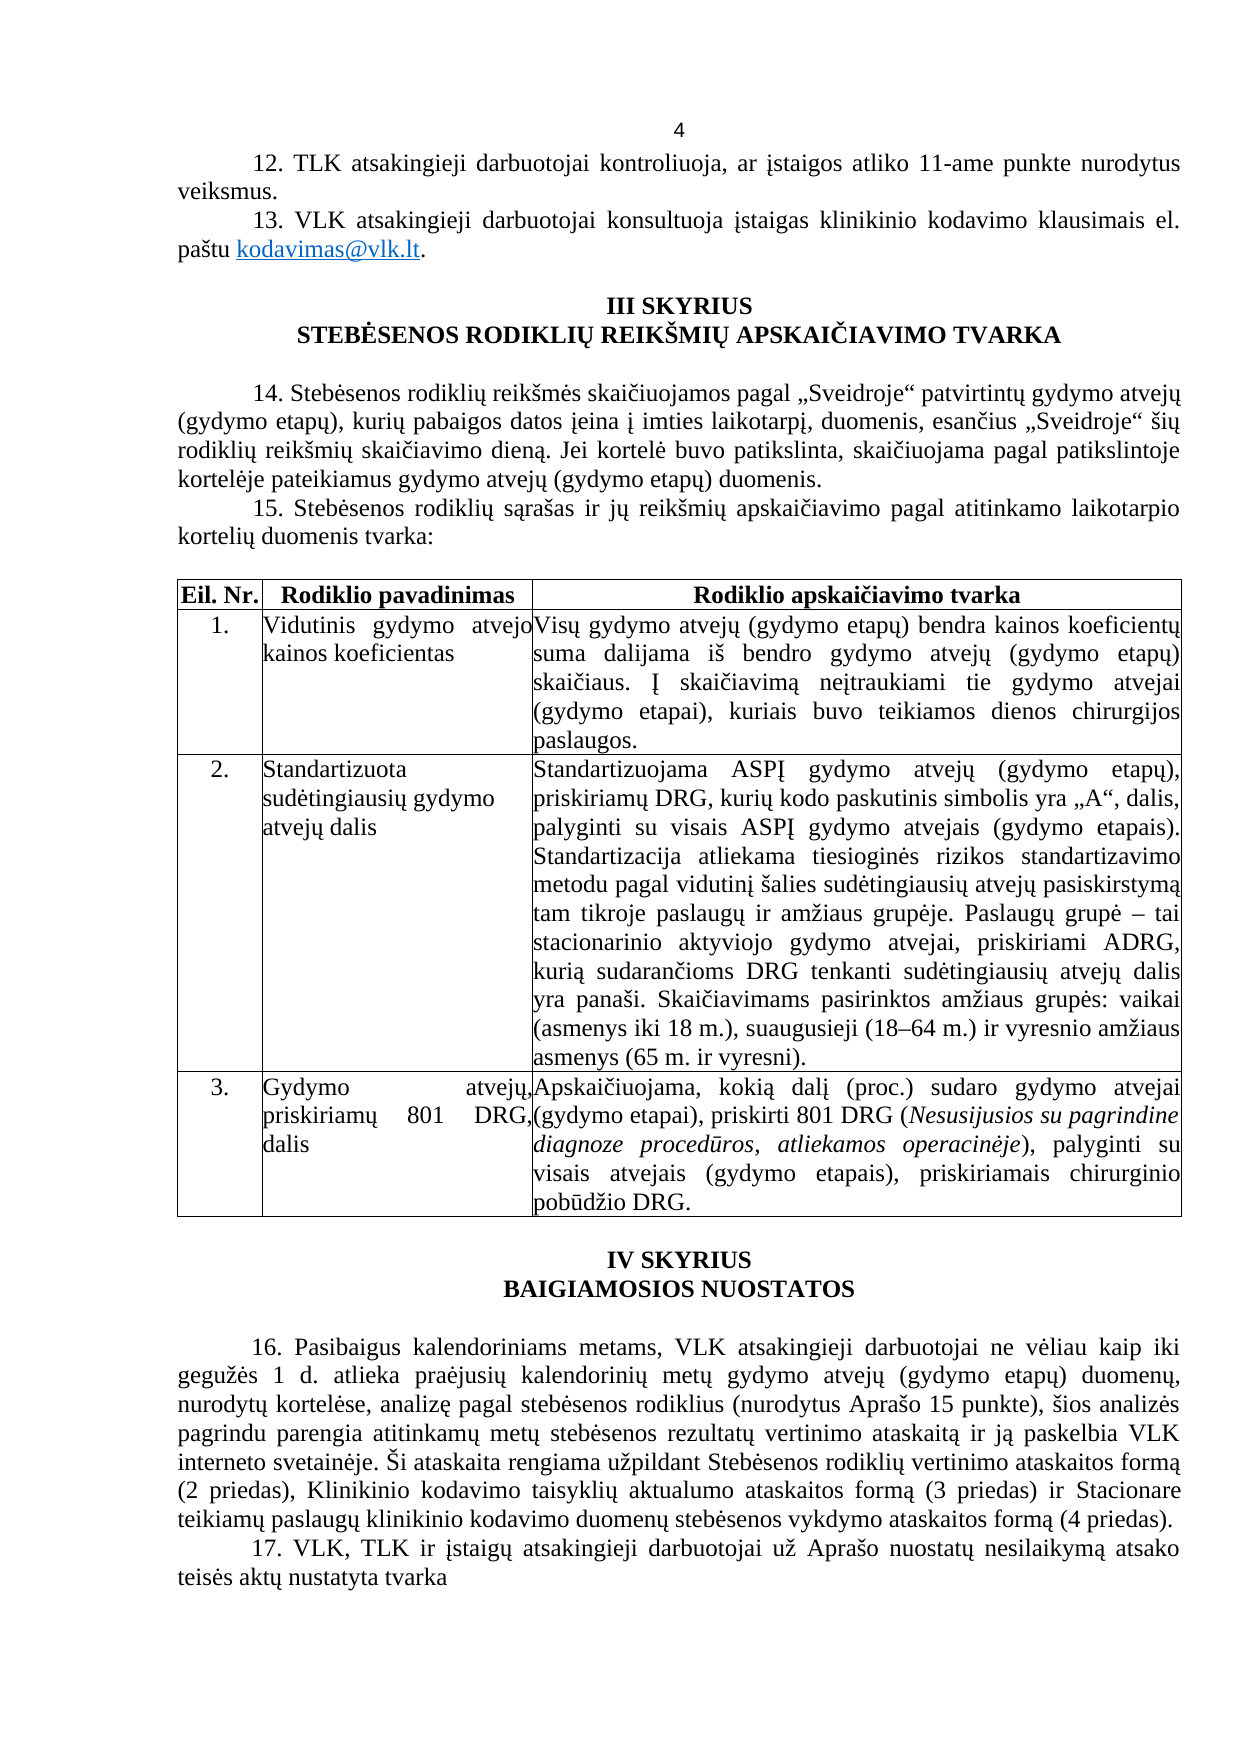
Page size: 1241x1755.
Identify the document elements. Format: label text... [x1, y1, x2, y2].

text IV SKYRIUS [177, 1245, 1181, 1274]
table_header Eil. Nr. [178, 580, 262, 609]
text 14. Stebėsenos rodiklių reikšmės skaičiuojamos pagal „Sveidroje“ patvirtintų gydymo atvejų (gydymo etapų), kurių pabaigos datos įeina į imties laikotarpį, duomenis, esančius „Sveidroje“ šių rodiklių reikšmių skaičiavimo dieną. Jei kortelė buvo patikslinta, skaičiuojama pagal patikslintoje kortelėje pateikiamus gydymo atvejų (gydymo etapų) duomenis. [177, 378, 1181, 493]
table_header Rodiklio apskaičiavimo tvarka [533, 580, 1181, 609]
table_cell Standartizuota sudėtingiausių gydymo atvejų dalis [263, 755, 532, 1071]
table_cell 3. [178, 1072, 262, 1216]
text 12. TLK atsakingieji darbuotojai kontroliuoja, ar įstaigos atliko 11-ame punkte nurodytus veiksmus. [177, 148, 1181, 205]
table_cell Apskaičiuojama, kokią dalį (proc.) sudaro gydymo atvejai (gydymo etapai), priskirti 801 DRG (Nesusijusios su pagrindine diagnoze procedūros, atliekamos operacinėje), palyginti su visais atvejais (gydymo etapais), priskiriamais chirurginio pobūdžio DRG. [533, 1072, 1181, 1216]
table_cell 1. [178, 610, 262, 753]
text 13. VLK atsakingieji darbuotojai konsultuoja įstaigas klinikinio kodavimo klausimais el. paštu kodavimas@vlk.lt. [177, 205, 1181, 263]
text 15. Stebėsenos rodiklių sąrašas ir jų reikšmių apskaičiavimo pagal atitinkamo laikotarpio kortelių duomenis tvarka: [177, 493, 1181, 550]
text 16. Pasibaigus kalendoriniams metams, VLK atsakingieji darbuotojai ne vėliau kaip iki gegužės 1 d. atlieka praėjusių kalendorinių metų gydymo atvejų (gydymo etapų) duomenų, nurodytų kortelėse, analizę pagal stebėsenos rodiklius (nurodytus Aprašo 15 punkte), šios analizės pagrindu parengia atitinkamų metų stebėsenos rezultatų vertinimo ataskaitą ir ją paskelbia VLK interneto svetainėje. Ši ataskaita rengiama užpildant Stebėsenos rodiklių vertinimo ataskaitos formą (2 priedas), Klinikinio kodavimo taisyklių aktualumo ataskaitos formą (3 priedas) ir Stacionare teikiamų paslaugų klinikinio kodavimo duomenų stebėsenos vykdymo ataskaitos formą (4 priedas). [177, 1332, 1181, 1533]
table_cell Vidutinis gydymo atvejo kainos koeficientas [263, 610, 532, 753]
text STEBĖSENOS RODIKLIŲ REIKŠMIŲ APSKAIČIAVIMO TVARKA [177, 320, 1181, 349]
table_cell Visų gydymo atvejų (gydymo etapų) bendra kainos koeficientų suma dalijama iš bendro gydymo atvejų (gydymo etapų) skaičiaus. Į skaičiavimą neįtraukiami tie gydymo atvejai (gydymo etapai), kuriais buvo teikiamos dienos chirurgijos paslaugos. [533, 610, 1181, 753]
table_header Rodiklio pavadinimas [263, 580, 532, 609]
text 17. VLK, TLK ir įstaigų atsakingieji darbuotojai už Aprašo nuostatų nesilaikymą atsako teisės aktų nustatyta tvarka [177, 1533, 1181, 1590]
table_cell Gydymo atvejų, priskiriamų 801 DRG, dalis [263, 1072, 532, 1216]
table_cell 2. [178, 755, 262, 1071]
table_cell Standartizuojama ASPĮ gydymo atvejų (gydymo etapų), priskiriamų DRG, kurių kodo paskutinis simbolis yra „A“, dalis, palyginti su visais ASPĮ gydymo atvejais (gydymo etapais). Standartizacija atliekama tiesioginės rizikos standartizavimo metodu pagal vidutinį šalies sudėtingiausių atvejų pasiskirstymą tam tikroje paslaugų ir amžiaus grupėje. Paslaugų grupė – tai stacionarinio aktyviojo gydymo atvejai, priskiriami ADRG, kurią sudarančioms DRG tenkanti sudėtingiausių atvejų dalis yra panaši. Skaičiavimams pasirinktos amžiaus grupės: vaikai (asmenys iki 18 m.), suaugusieji (18–64 m.) ir vyresnio amžiaus asmenys (65 m. ir vyresni). [533, 755, 1181, 1071]
text BAIGIAMOSIOS NUOSTATOS [177, 1274, 1181, 1303]
text III SKYRIUS [177, 291, 1181, 320]
